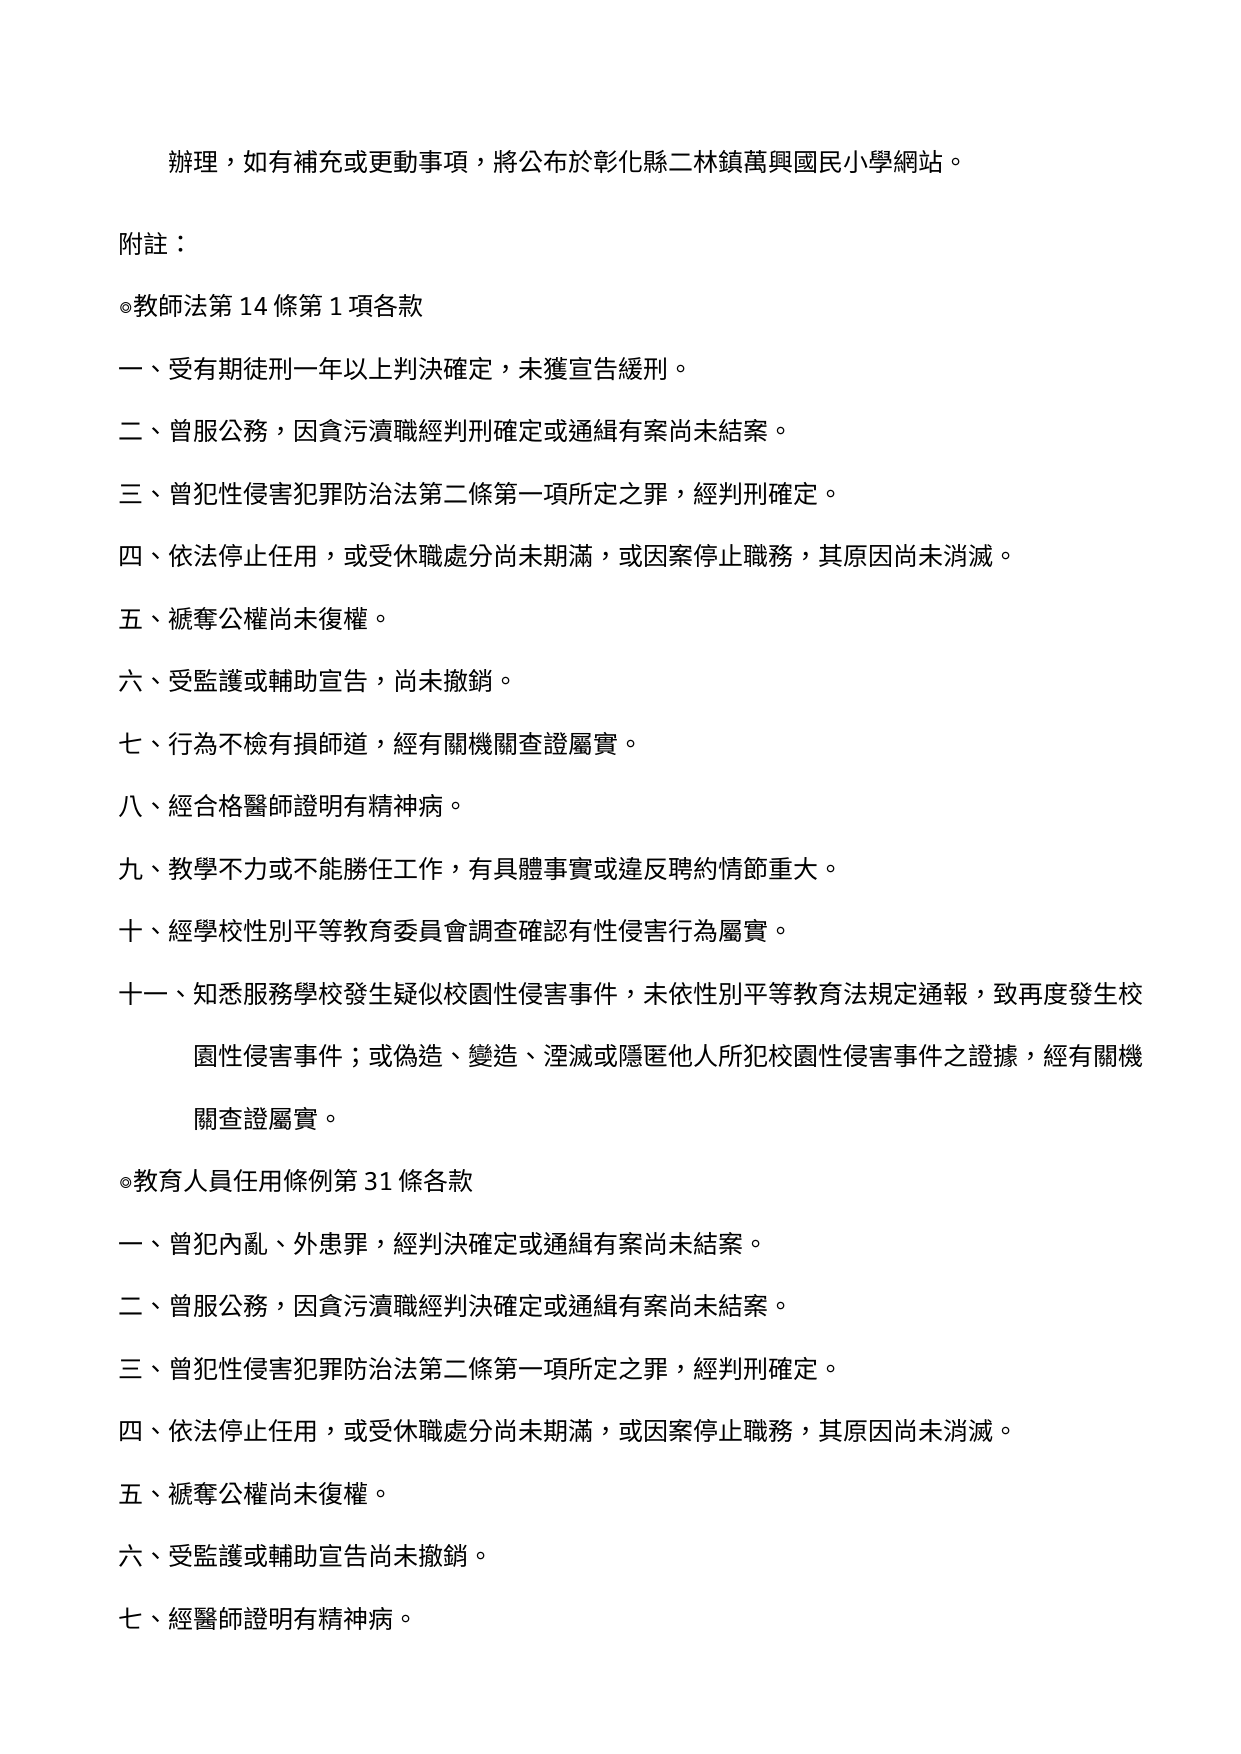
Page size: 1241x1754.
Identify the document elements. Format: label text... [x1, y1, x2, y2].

text 一、受有期徒刑一年以上判決確定，未獲宣告緩刑。 [118, 326, 1152, 388]
text 九、教學不力或不能勝任工作，有具體事實或違反聘約情節重大。 [118, 826, 1152, 888]
text ◎教師法第14條第1項各款 [118, 263, 1152, 326]
text 二、曾服公務，因貪污瀆職經判決確定或通緝有案尚未結案。 [118, 1263, 1152, 1326]
text 一、曾犯內亂、外患罪，經判決確定或通緝有案尚未結案。 [118, 1201, 1152, 1263]
text 五、褫奪公權尚未復權。 [118, 576, 1152, 638]
text 三、曾犯性侵害犯罪防治法第二條第一項所定之罪，經判刑確定。 [118, 1326, 1152, 1388]
text 八、經合格醫師證明有精神病。 [118, 763, 1152, 826]
text 三、曾犯性侵害犯罪防治法第二條第一項所定之罪，經判刑確定。 [118, 451, 1152, 513]
text 四、依法停止任用，或受休職處分尚未期滿，或因案停止職務，其原因尚未消滅。 [118, 513, 1152, 576]
text 四、依法停止任用，或受休職處分尚未期滿，或因案停止職務，其原因尚未消滅。 [118, 1388, 1152, 1451]
text 六、受監護或輔助宣告尚未撤銷。 [118, 1513, 1152, 1576]
text 二、曾服公務，因貪污瀆職經判刑確定或通緝有案尚未結案。 [118, 388, 1152, 451]
text 七、經醫師證明有精神病。 [118, 1576, 1152, 1638]
text 十、經學校性別平等教育委員會調查確認有性侵害行為屬實。 [118, 888, 1152, 951]
text 辦理，如有補充或更動事項，將公布於彰化縣二林鎮萬興國民小學網站。 [118, 119, 1152, 182]
text 十一、知悉服務學校發生疑似校園性侵害事件，未依性別平等教育法規定通報，致再度發生校園性侵害事件；或偽造、變造、湮滅或隱匿他人所犯校園性侵害事件之證據，經有關機關查證屬實。 [118, 951, 1152, 1138]
text 六、受監護或輔助宣告，尚未撤銷。 [118, 638, 1152, 701]
text ◎教育人員任用條例第31條各款 [118, 1138, 1152, 1201]
text 五、褫奪公權尚未復權。 [118, 1451, 1152, 1513]
text 附註： [118, 201, 1152, 263]
text 七、行為不檢有損師道，經有關機關查證屬實。 [118, 701, 1152, 763]
